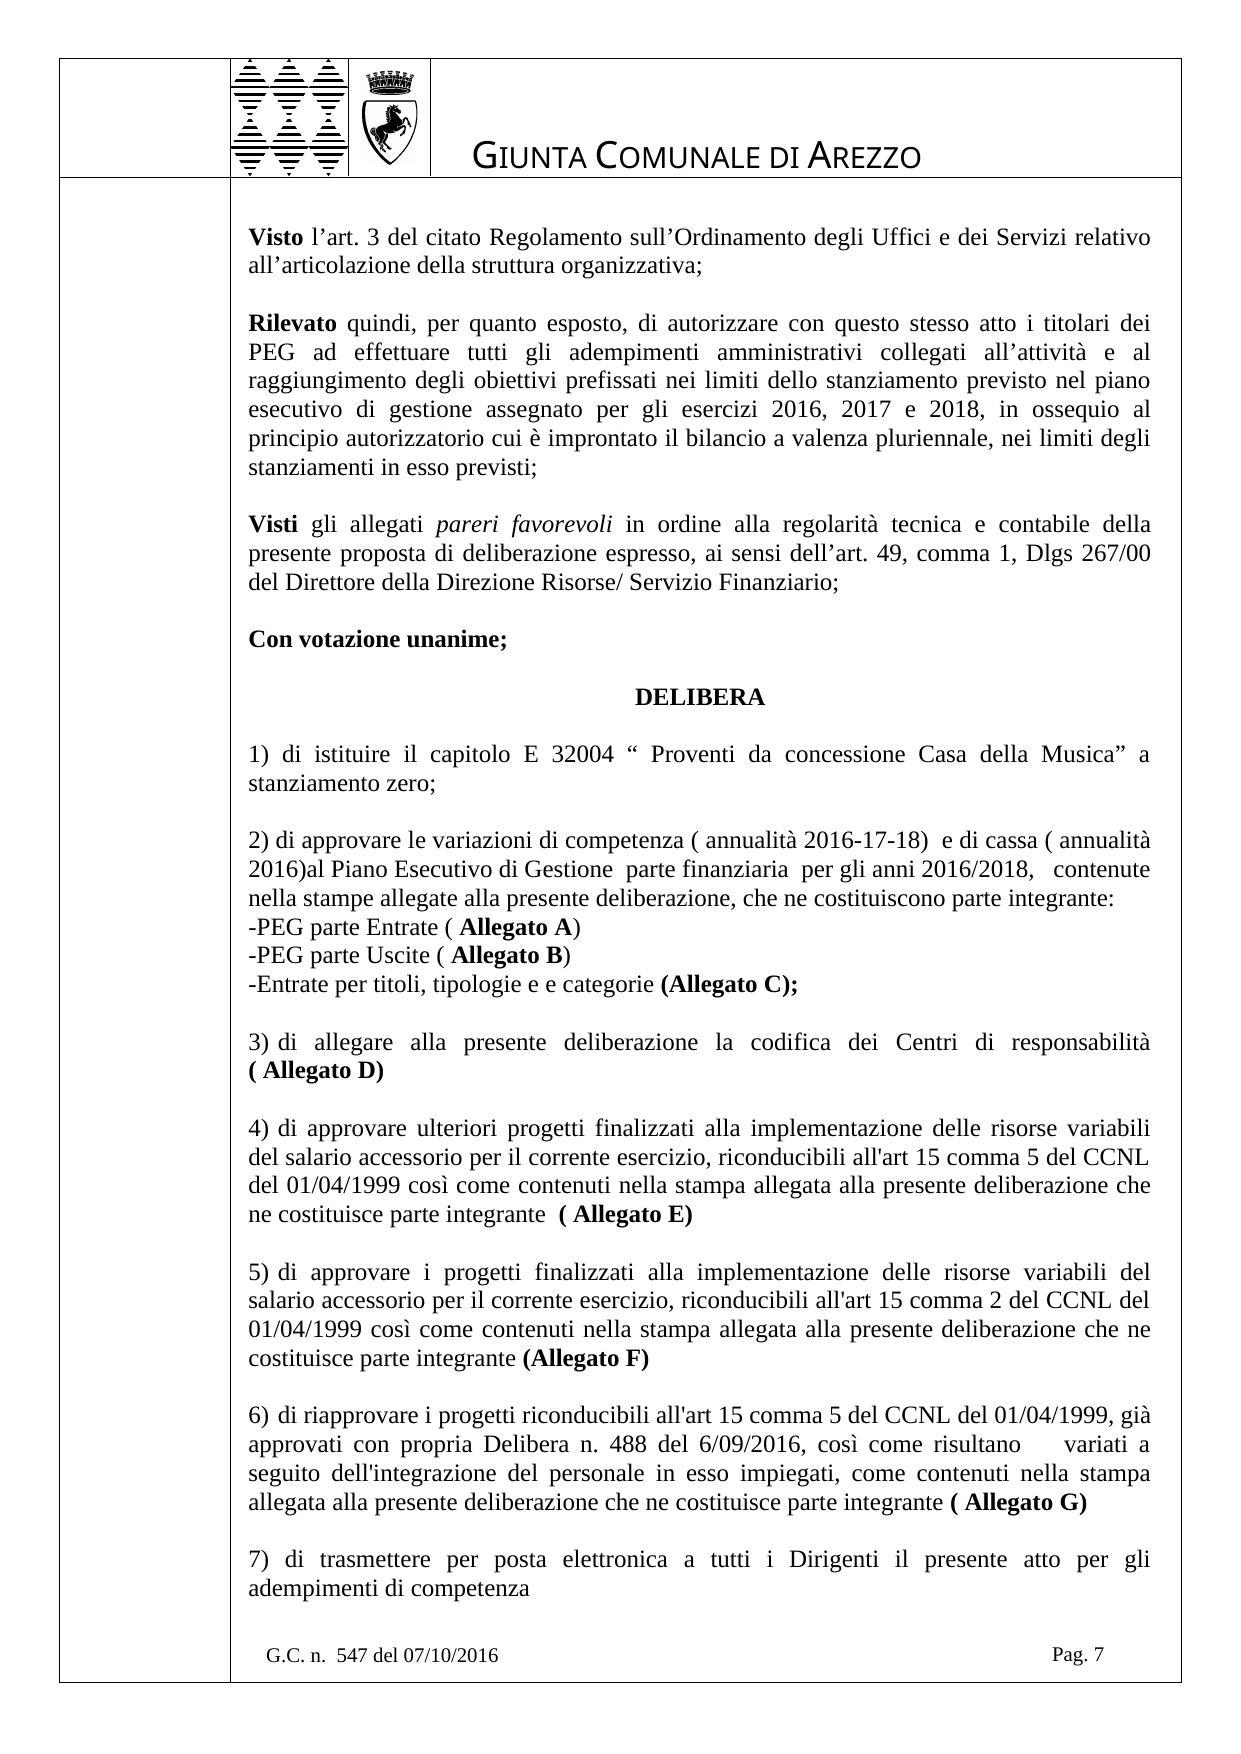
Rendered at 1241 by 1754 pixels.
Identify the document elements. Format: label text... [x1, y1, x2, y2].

text Visto l’art. 3 del citato Regolamento sull’Ordinamento degli Uffici e dei Servizi relativo all’articolazione della struttura organizzativa; [248, 222, 1152, 279]
text DELIBERA [248, 682, 1152, 710]
text 1) di istituire il capitolo E 32004 “ Proventi da concessione Casa della Musica” a stanziamento zero; [248, 739, 1152, 797]
list di riapprovare i progetti riconducibili all'art 15 comma 5 del CCNL del 01/04/1999, già approvati con propria Delibera n. 488 del 6/09/2016, così come risultano variati a seguito dell'integrazione del personale in esso impiegati, come contenuti nella stampa allegata alla presente deliberazione che ne costituisce parte integrante ( Allegato G) [248, 1400, 1152, 1515]
list di allegare alla presente deliberazione la codifica dei Centri di responsabilità ( Allegato D) [248, 1027, 1152, 1084]
picture [361, 70, 418, 165]
list -Entrate per titoli, tipologie e e categorie (Allegato C); [248, 969, 1152, 998]
list di approvare i progetti finalizzati alla implementazione delle risorse variabili del salario accessorio per il corrente esercizio, riconducibili all'art 15 comma 2 del CCNL del 01/04/1999 così come contenuti nella stampa allegata alla presente deliberazione che ne costituisce parte integrante (Allegato F) [248, 1257, 1152, 1372]
text Visti gli allegati pareri favorevoli in ordine alla regolarità tecnica e contabile della presente proposta di deliberazione espresso, ai sensi dell’art. 49, comma 1, Dlgs 267/00 del Direttore della Direzione Risorse/ Servizio Finanziario; [248, 509, 1152, 595]
text Rilevato quindi, per quanto esposto, di autorizzare con questo stesso atto i titolari dei PEG ad effettuare tutti gli adempimenti amministrativi collegati all’attività e al raggiungimento degli obiettivi prefissati nei limiti dello stanziamento previsto nel piano esecutivo di gestione assegnato per gli esercizi 2016, 2017 e 2018, in ossequio al principio autorizzatorio cui è improntato il bilancio a valenza pluriennale, nei limiti degli stanziamenti in esso previsti; [248, 308, 1152, 480]
list -PEG parte Uscite ( Allegato B) [248, 940, 1152, 969]
text Con votazione unanime; [248, 624, 1152, 653]
list di approvare ulteriori progetti finalizzati alla implementazione delle risorse variabili del salario accessorio per il corrente esercizio, riconducibili all'art 15 comma 5 del CCNL del 01/04/1999 così come contenuti nella stampa allegata alla presente deliberazione che ne costituisce parte integrante ( Allegato E) [248, 1113, 1152, 1228]
text 7) di trasmettere per posta elettronica a tutti i Dirigenti il presente atto per gli adempimenti di competenza [248, 1544, 1152, 1602]
list -PEG parte Entrate ( Allegato A) [248, 912, 1152, 940]
text 2) di approvare le variazioni di competenza ( annualità 2016-17-18) e di cassa ( annualità 2016)al Piano Esecutivo di Gestione parte finanziaria per gli anni 2016/2018, contenute nella stampe allegate alla presente deliberazione, che ne costituiscono parte integrante: [248, 825, 1152, 912]
